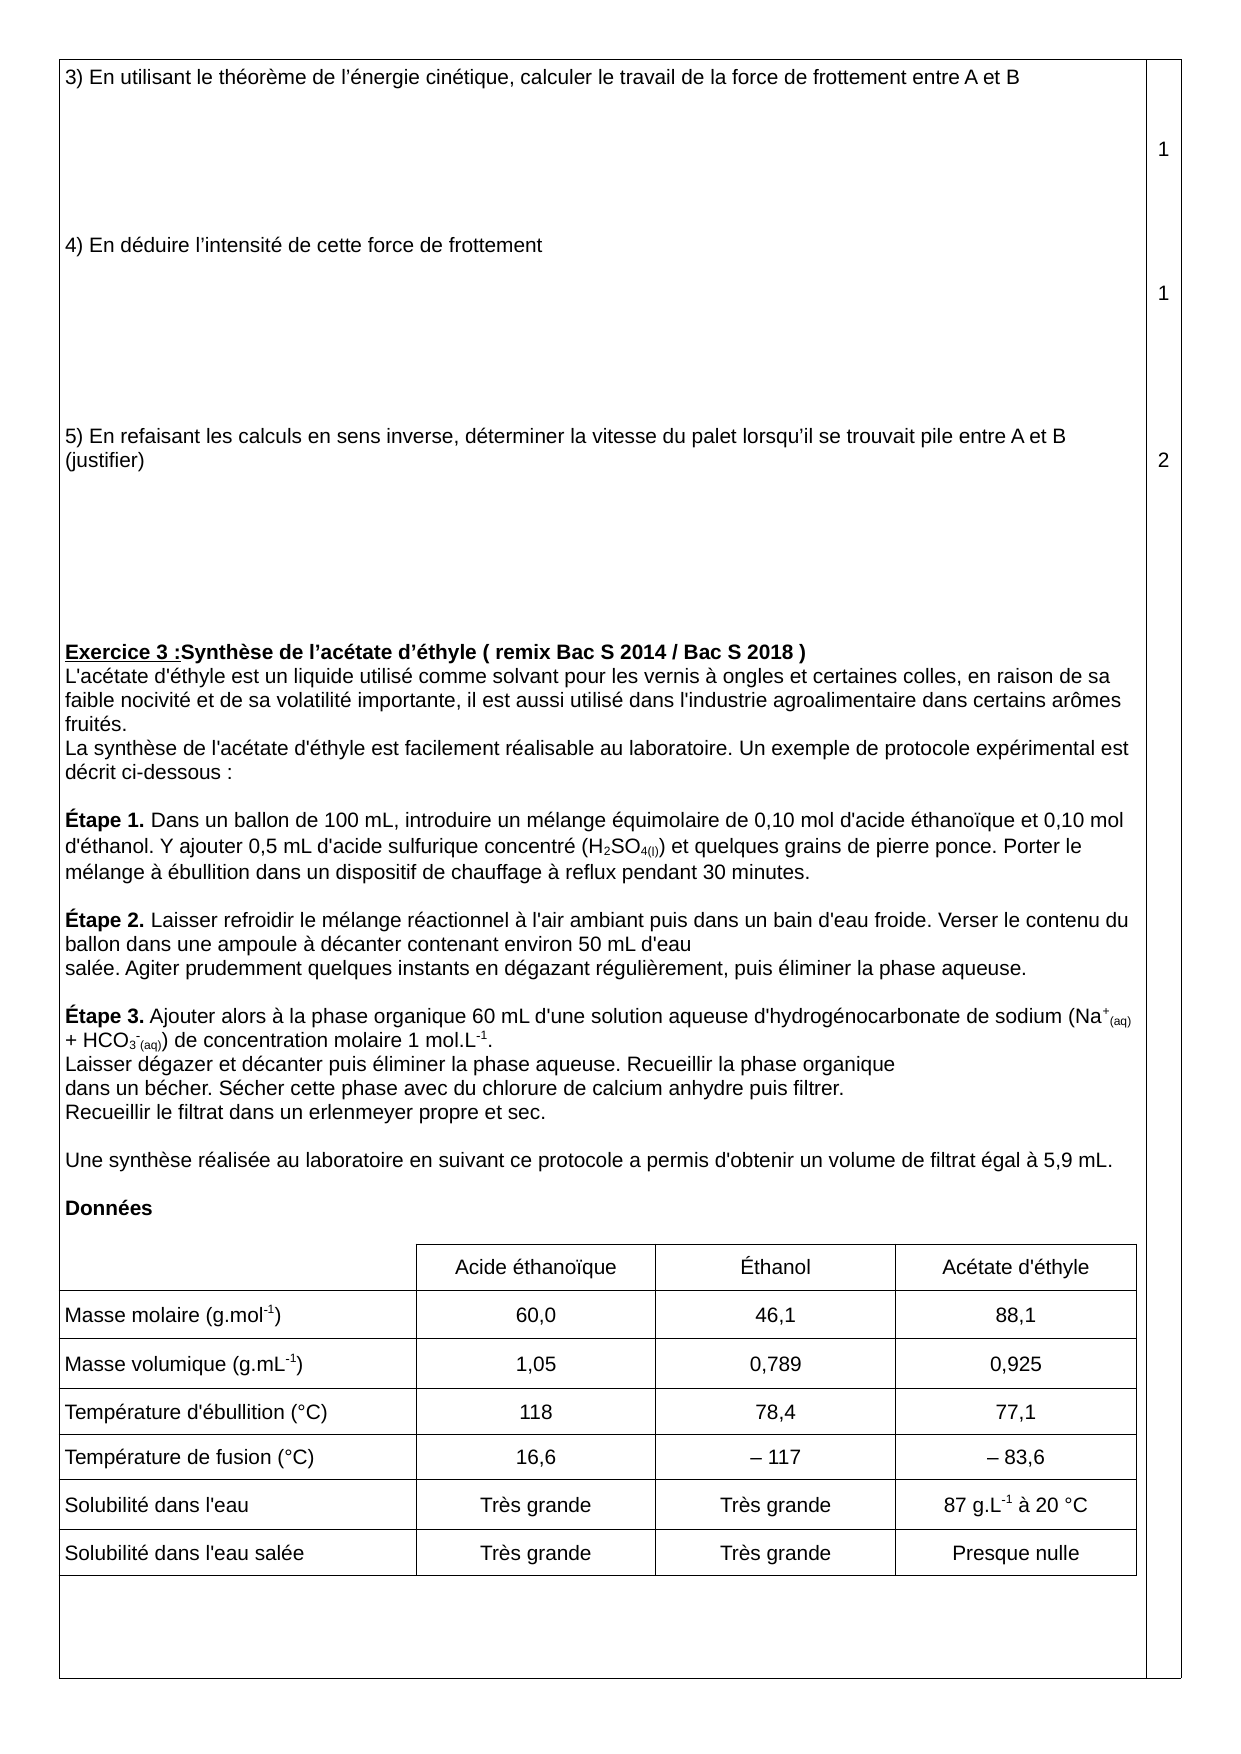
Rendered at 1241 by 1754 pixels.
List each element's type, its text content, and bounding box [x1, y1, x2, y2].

table_cell Très grande [656, 1530, 895, 1575]
table_header [60, 1244, 416, 1290]
table_cell 0,789 [656, 1339, 895, 1388]
table_cell 16,6 [417, 1435, 655, 1479]
table_cell 88,1 [896, 1291, 1136, 1338]
table_cell Exercice 1 : Plus dure sera la chute François Reichelt est un tailleur français qui un jour eut l'idée de construire le précurseur des parachutes modernes. Le 4 février 1912, il décide de montrer l'efficacité de son invention en se jetant lui-même du premier étage de la Tour Eiffel (h = 57 m). On suppose que la masse totale (Reichelt+"parachute")=90kg 1) Calculer le poids de l’ensemble 2) Évaluer le travail de la force de pesanteur le long de sa chute 2) Sachant que son système n'a pas fonctionné et que sa chute s'apparente à une chute libre, utiliser la conservation de l'énergie mécanique pour évaluer la vitesse à laquelle il s'est confronté à la réalité. Remarque : Reichelt avait prévu de faire filmer son exploit. Devant le refus des autorités persuadées que le tailleur courait au suicide, il a prétexté monter simplement pour une séance photo. Une fois en haut, il a sauté. Sa tentative a été filmée et est actuellement disponible sur les plateformes vidéo (https://www.youtube.com/watch?v=6gsnVntGoxM ). Exercice 2 : Force de frottement On fait glisser un palet (m=80g) sur une table horizontale. En position A, le palet a une vitesse initiale de 1,05m.s-1. Il s’immobilise en position B, après avoir parcouru 30cm. La pesanteur et la réaction du support se compensant, on considère que la seule force s’exerçant sur le palet pendant son mouvement est une force de frottement, que l’on suppose constante pendant tout le trajet. 1) Calculer l’énergie cinétique initiale du palet 2) sur le schéma représenter sans soucis d’échelle (mais en restant logique) la force de frottement sur les positions intermédiaires 3) En utilisant le théorème de l’énergie cinétique, calculer le travail de la force de frottement entre A et B 4) En déduire l’intensité de cette force de frottement 5) En refaisant les calculs en sens inverse, déterminer la vitesse du palet lorsqu’il se trouvait pile entre A et B (justifier) Exercice 3 :Synthèse de l’acétate d’éthyle ( remix Bac S 2014 / Bac S 2018 ) L'acétate d'éthyle est un liquide utilisé comme solvant pour les vernis à ongles et certaines colles, en raison de sa faible nocivité et de sa volatilité importante, il est aussi utilisé dans l'industrie agroalimentaire dans certains arômes fruités. La synthèse de l'acétate d'éthyle est facilement réalisable au laboratoire. Un exemple de protocole expérimental est décrit ci-dessous : Étape 1. Dans un ballon de 100 mL, introduire un mélange équimolaire de 0,10 mol d'acide éthanoïque et 0,10 mol d'éthanol. Y ajouter 0,5 mL d'acide sulfurique concentré (H2SO4(l)) et quelques grains de pierre ponce. Porter le mélange à ébullition dans un dispositif de chauffage à reflux pendant 30 minutes. Étape 2. Laisser refroidir le mélange réactionnel à l'air ambiant puis dans un bain d'eau froide. Verser le contenu du ballon dans une ampoule à décanter contenant environ 50 mL d'eau salée. Agiter prudemment quelques instants en dégazant régulièrement, puis éliminer la phase aqueuse. Étape 3. Ajouter alors à la phase organique 60 mL d'une solution aqueuse d'hydrogénocarbonate de sodium (Na+(aq) + HCO3(aq)) de concentration molaire 1 mol.L1. Laisser dégazer et décanter puis éliminer la phase aqueuse. Recueillir la phase organique dans un bécher. Sécher cette phase avec du chlorure de calcium anhydre puis filtrer. Recueillir le filtrat dans un erlenmeyer propre et sec. Une synthèse réalisée au laboratoire en suivant ce protocole a permis d'obtenir un volume de filtrat égal à 5,9 mL. Données 1. Identification des produits On dispose d’un flacon sur lequel le spectre IR de la substance qu’il contient est représenté. On sait qu’il s’agit soit d’éthanol, soit d’acide éthanoïque. 1.1 Représenter les formule semi développées de l’éthanol et de l’acide éthanoïque 1.2. A l’ide du spectre IR, indiquer ce que contient le flacon. 2. Réaction de synthèse La synthèse de l'acétate d'éthyle est modélisée par la réaction d'équation : 2. Protocole expérimental Parmi les montages suivants, justifier celui qu'il convient de choisir pour l'étape 1. Pourquoi les deux autres montages ne conviennent-ils pas ? Justification : Justifier, en argumentant avec une équation de réaction si cela est nécessaire, le choix dans ce protocole des conditions opératoires suivantes : - ajout d'acide sulfurique concentré : - chauffage à reflux : - mélange avec de l'eau salée : 3. Rendement Déterminer la valeur du rendement de la synthèse en expliquant la méthode mise en œuvre. Est-il exact de dire que ce rendement est égal à la proportion d'éthanol consommé au cours de la transformation ? Commenter. [60, 60, 1146, 1678]
table_cell 1,05 [417, 1339, 655, 1388]
table_cell Masse molaire (g.mol1) [60, 1291, 416, 1338]
table_cell Température d'ébullition (°C) [60, 1389, 416, 1434]
table_cell 0,925 [896, 1339, 1136, 1388]
table_header Acide éthanoïque [417, 1245, 655, 1290]
table_cell – 117 [656, 1435, 895, 1479]
table_cell Presque nulle [896, 1530, 1136, 1575]
table_cell 60,0 [417, 1291, 655, 1338]
table_cell 77,1 [896, 1389, 1136, 1434]
table_cell – 83,6 [896, 1435, 1136, 1479]
table_cell 78,4 [656, 1389, 895, 1434]
table_cell Très grande [656, 1480, 895, 1529]
table_cell 87 g.L1 à 20 °C [896, 1480, 1136, 1529]
table_cell 1 1 2 [1147, 60, 1181, 1678]
table_header Éthanol [656, 1245, 895, 1290]
table_cell 118 [417, 1389, 655, 1434]
table_cell 46,1 [656, 1291, 895, 1338]
table_cell Solubilité dans l'eau salée [60, 1530, 416, 1575]
table_header Acétate d'éthyle [896, 1245, 1136, 1290]
table_cell Température de fusion (°C) [60, 1435, 416, 1479]
table_cell Très grande [417, 1480, 655, 1529]
table_cell Solubilité dans l'eau [60, 1480, 416, 1529]
table_cell Masse volumique (g.mL1) [60, 1339, 416, 1388]
table_cell Très grande [417, 1530, 655, 1575]
